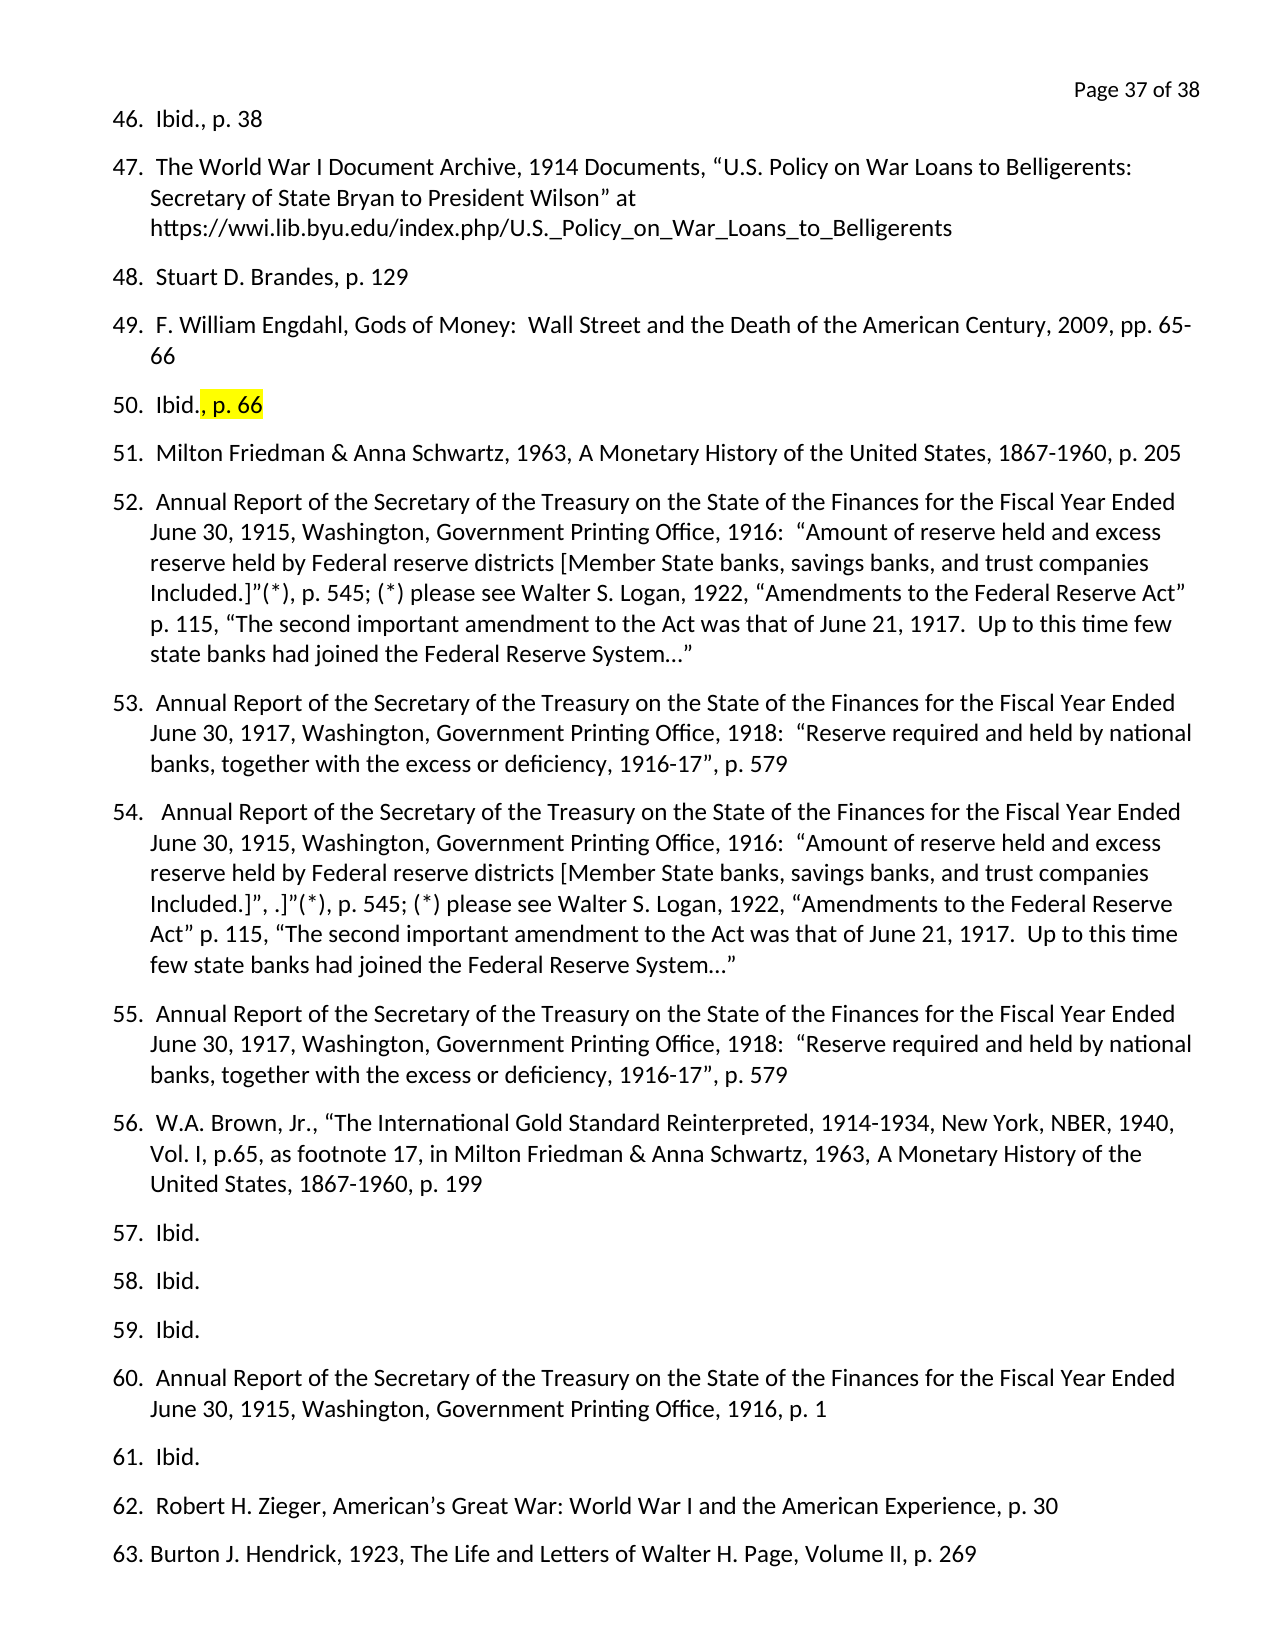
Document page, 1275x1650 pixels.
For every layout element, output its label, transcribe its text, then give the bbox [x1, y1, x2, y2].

list Annual Report of the Secretary of the Treasury on the State of the Finances for the Fiscal Year Ended June 30, 1915, Washington, Government Printing Office, 1916: “Amount of reserve held and excess reserve held by Federal reserve districts [Member State banks, savings banks, and trust companies Included.]”, .]”(*), p. 545; (*) please see Walter S. Logan, 1922, “Amendments to the Federal Reserve Act” p. 115, “The second important amendment to the Act was that of June 21, 1917. Up to this time few state banks had joined the Federal Reserve System…” [112, 797, 1200, 980]
list Annual Report of the Secretary of the Treasury on the State of the Finances for the Fiscal Year Ended June 30, 1915, Washington, Government Printing Office, 1916: “Amount of reserve held and excess reserve held by Federal reserve districts [Member State banks, savings banks, and trust companies Included.]”(*), p. 545; (*) please see Walter S. Logan, 1922, “Amendments to the Federal Reserve Act” p. 115, “The second important amendment to the Act was that of June 21, 1917. Up to this time few state banks had joined the Federal Reserve System…” [112, 486, 1200, 669]
list F. William Engdahl, Gods of Money: Wall Street and the Death of the American Century, 2009, pp. 65-66 [112, 310, 1200, 371]
list Annual Report of the Secretary of the Treasury on the State of the Finances for the Fiscal Year Ended June 30, 1917, Washington, Government Printing Office, 1918: “Reserve required and held by national banks, together with the excess or deficiency, 1916-17”, p. 579 [112, 687, 1200, 778]
list The World War I Document Archive, 1914 Documents, “U.S. Policy on War Loans to Belligerents: Secretary of State Bryan to President Wilson” at https://wwi.lib.byu.edu/index.php/U.S._Policy_on_War_Loans_to_Belligerents [112, 152, 1200, 243]
list Ibid., p. 38 [112, 103, 1200, 133]
list Robert H. Zieger, American’s Great War: World War I and the American Experience, p. 30 [112, 1490, 1200, 1521]
list Burton J. Hendrick, 1923, The Life and Letters of Walter H. Page, Volume II, p. 269 [112, 1539, 1200, 1569]
list Annual Report of the Secretary of the Treasury on the State of the Finances for the Fiscal Year Ended June 30, 1915, Washington, Government Printing Office, 1916, p. 1 [112, 1362, 1200, 1423]
list Ibid. [112, 1217, 1200, 1247]
list Annual Report of the Secretary of the Treasury on the State of the Finances for the Fiscal Year Ended June 30, 1917, Washington, Government Printing Office, 1918: “Reserve required and held by national banks, together with the excess or deficiency, 1916-17”, p. 579 [112, 998, 1200, 1089]
list Stuart D. Brandes, p. 129 [112, 261, 1200, 292]
list Ibid., p. 66 [112, 389, 1200, 419]
list W.A. Brown, Jr., “The International Gold Standard Reinterpreted, 1914-1934, New York, NBER, 1940, Vol. I, p.65, as footnote 17, in Milton Friedman & Anna Schwartz, 1963, A Monetary History of the United States, 1867-1960, p. 199 [112, 1107, 1200, 1199]
list Ibid. [112, 1265, 1200, 1296]
list Ibid. [112, 1314, 1200, 1344]
list Milton Friedman & Anna Schwartz, 1963, A Monetary History of the United States, 1867-1960, p. 205 [112, 437, 1200, 468]
list Ibid. [112, 1442, 1200, 1472]
